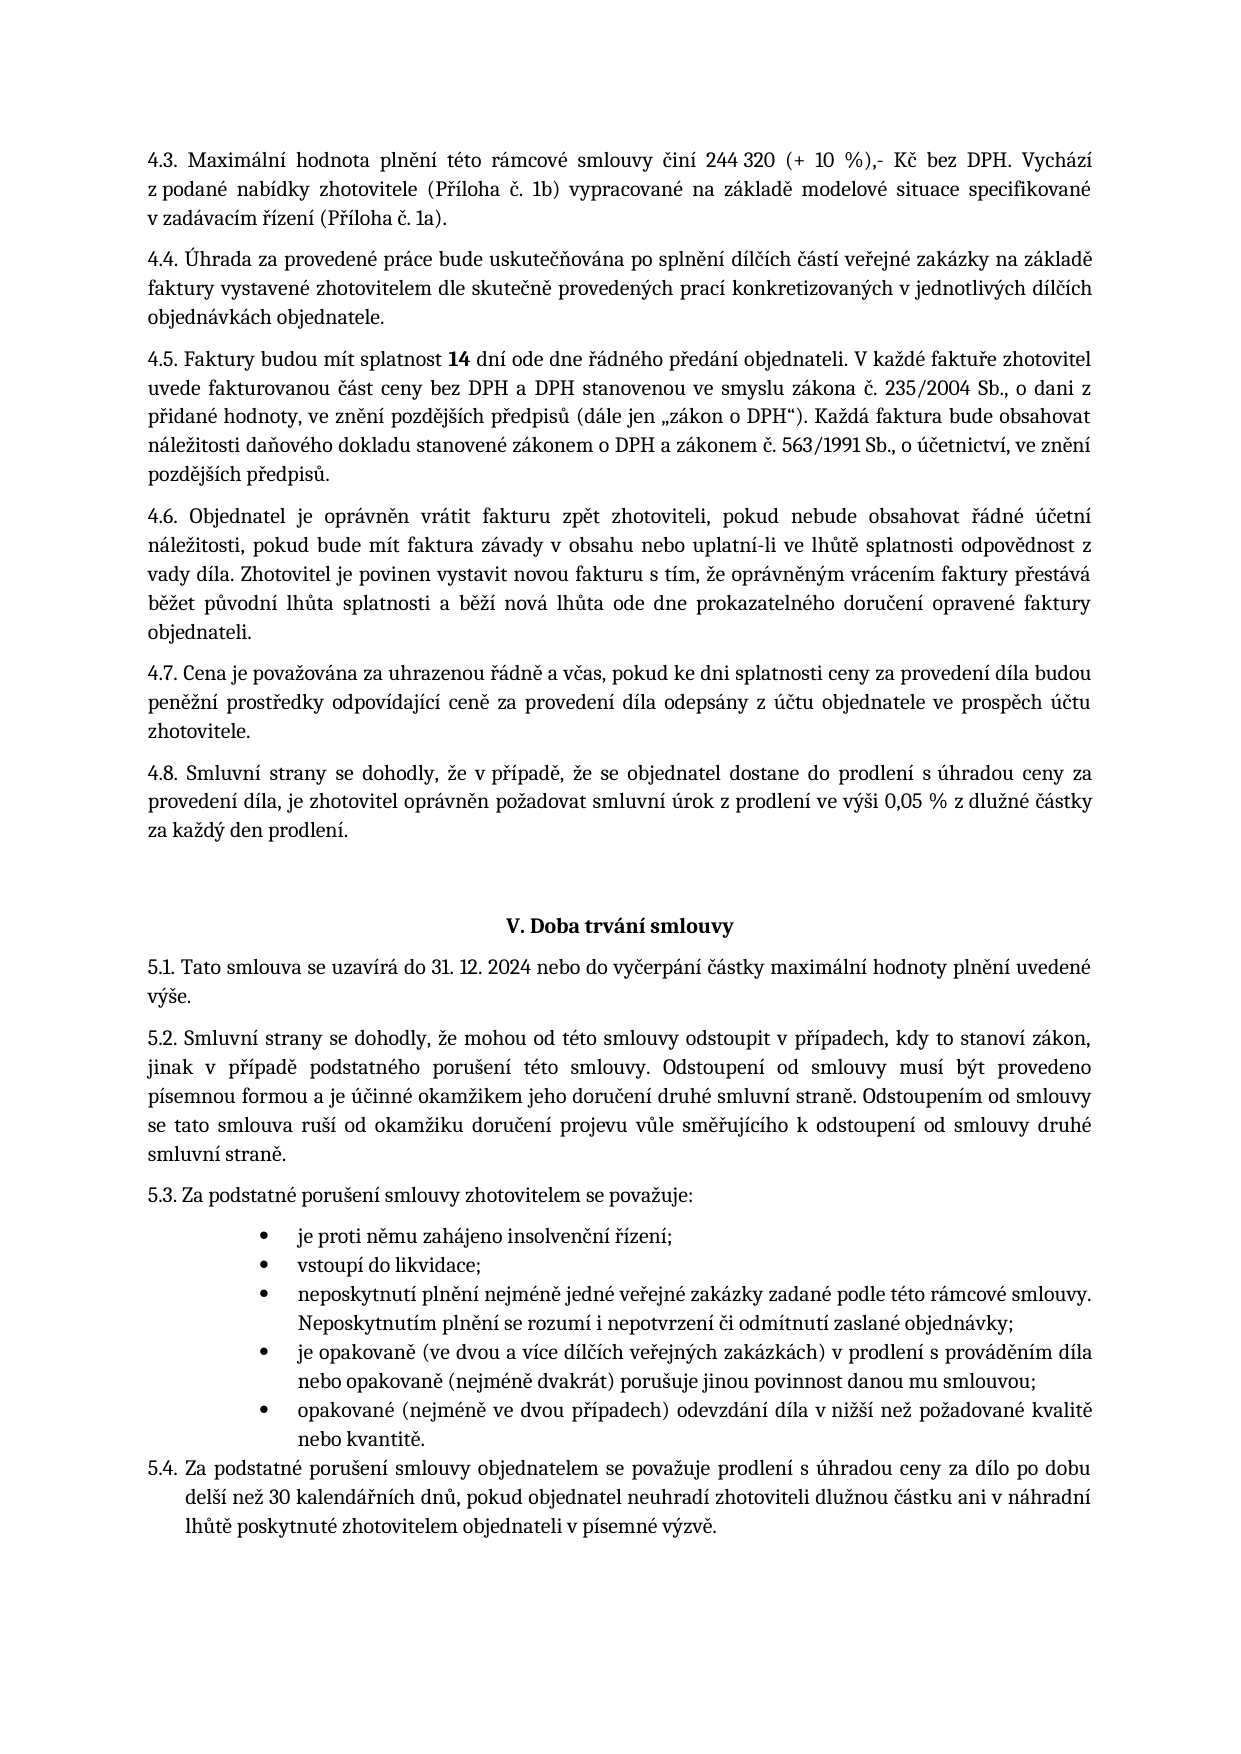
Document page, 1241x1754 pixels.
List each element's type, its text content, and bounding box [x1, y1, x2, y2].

list vstoupí do likvidace; [260, 1253, 1093, 1278]
text 4.5. Faktury budou mít splatnost 14 dní ode dne řádného předání objednateli. V každé faktuře zhotovitel uvede fakturovanou část ceny bez DPH a DPH stanovenou ve smyslu zákona č. 235/2004 Sb., o dani z přidané hodnoty, ve znění pozdějších předpisů (dále jen „zákon o DPH“). Každá faktura bude obsahovat náležitosti daňového dokladu stanovené zákonem o DPH a zákonem č. 563/1991 Sb., o účetnictví, ve znění pozdějších předpisů. [148, 346, 1093, 487]
list je proti němu zahájeno insolvenční řízení; [260, 1224, 1093, 1249]
text 4.4. Úhrada za provedené práce bude uskutečňována po splnění dílčích částí veřejné zakázky na základě faktury vystavené zhotovitelem dle skutečně provedených prací konkretizovaných v jednotlivých dílčích objednávkách objednatele. [148, 247, 1093, 330]
text 4.3. Maximální hodnota plnění této rámcové smlouvy činí 244 320 (+ 10 %),- Kč bez DPH. Vychází z podané nabídky zhotovitele (Příloha č. 1b) vypracované na základě modelové situace specifikované v zadávacím řízení (Příloha č. 1a). [148, 148, 1093, 231]
text 4.8. Smluvní strany se dohodly, že v případě, že se objednatel dostane do prodlení s úhradou ceny za provedení díla, je zhotovitel oprávněn požadovat smluvní úrok z prodlení ve výši 0,05 % z dlužné částky za každý den prodlení. [148, 760, 1093, 843]
list neposkytnutí plnění nejméně jedné veřejné zakázky zadané podle této rámcové smlouvy. Neposkytnutím plnění se rozumí i nepotvrzení či odmítnutí zaslané objednávky; [260, 1282, 1093, 1336]
text 4.7. Cena je považována za uhrazenou řádně a včas, pokud ke dni splatnosti ceny za provedení díla budou peněžní prostředky odpovídající ceně za provedení díla odepsány z účtu objednatele ve prospěch účtu zhotovitele. [148, 661, 1093, 744]
text 5.2. Smluvní strany se dohodly, že mohou od této smlouvy odstoupit v případech, kdy to stanoví zákon, jinak v případě podstatného porušení této smlouvy. Odstoupení od smlouvy musí být provedeno písemnou formou a je účinné okamžikem jeho doručení druhé smluvní straně. Odstoupením od smlouvy se tato smlouva ruší od okamžiku doručení projevu vůle směřujícího k odstoupení od smlouvy druhé smluvní straně. [148, 1026, 1093, 1167]
list Za podstatné porušení smlouvy objednatelem se považuje prodlení s úhradou ceny za dílo po dobu delší než 30 kalendářních dnů, pokud objednatel neuhradí zhotoviteli dlužnou částku ani v náhradní lhůtě poskytnuté zhotovitelem objednateli v písemné výzvě. [148, 1456, 1093, 1539]
text 4.6. Objednatel je oprávněn vrátit fakturu zpět zhotoviteli, pokud nebude obsahovat řádné účetní náležitosti, pokud bude mít faktura závady v obsahu nebo uplatní-li ve lhůtě splatnosti odpovědnost z vady díla. Zhotovitel je povinen vystavit novou fakturu s tím, že oprávněným vrácením faktury přestává běžet původní lhůta splatnosti a běží nová lhůta ode dne prokazatelného doručení opravené faktury objednateli. [148, 504, 1093, 645]
list opakované (nejméně ve dvou případech) odevzdání díla v nižší než požadované kvalitě nebo kvantitě. [260, 1398, 1093, 1452]
text V. Doba trvání smlouvy [148, 914, 1093, 939]
text 5.1. Tato smlouva se uzavírá do 31. 12. 2024 nebo do vyčerpání částky maximální hodnoty plnění uvedené výše. [148, 955, 1093, 1009]
list je opakovaně (ve dvou a více dílčích veřejných zakázkách) v prodlení s prováděním díla nebo opakovaně (nejméně dvakrát) porušuje jinou povinnost danou mu smlouvou; [260, 1340, 1093, 1394]
text 5.3. Za podstatné porušení smlouvy zhotovitelem se považuje: [148, 1183, 1093, 1208]
